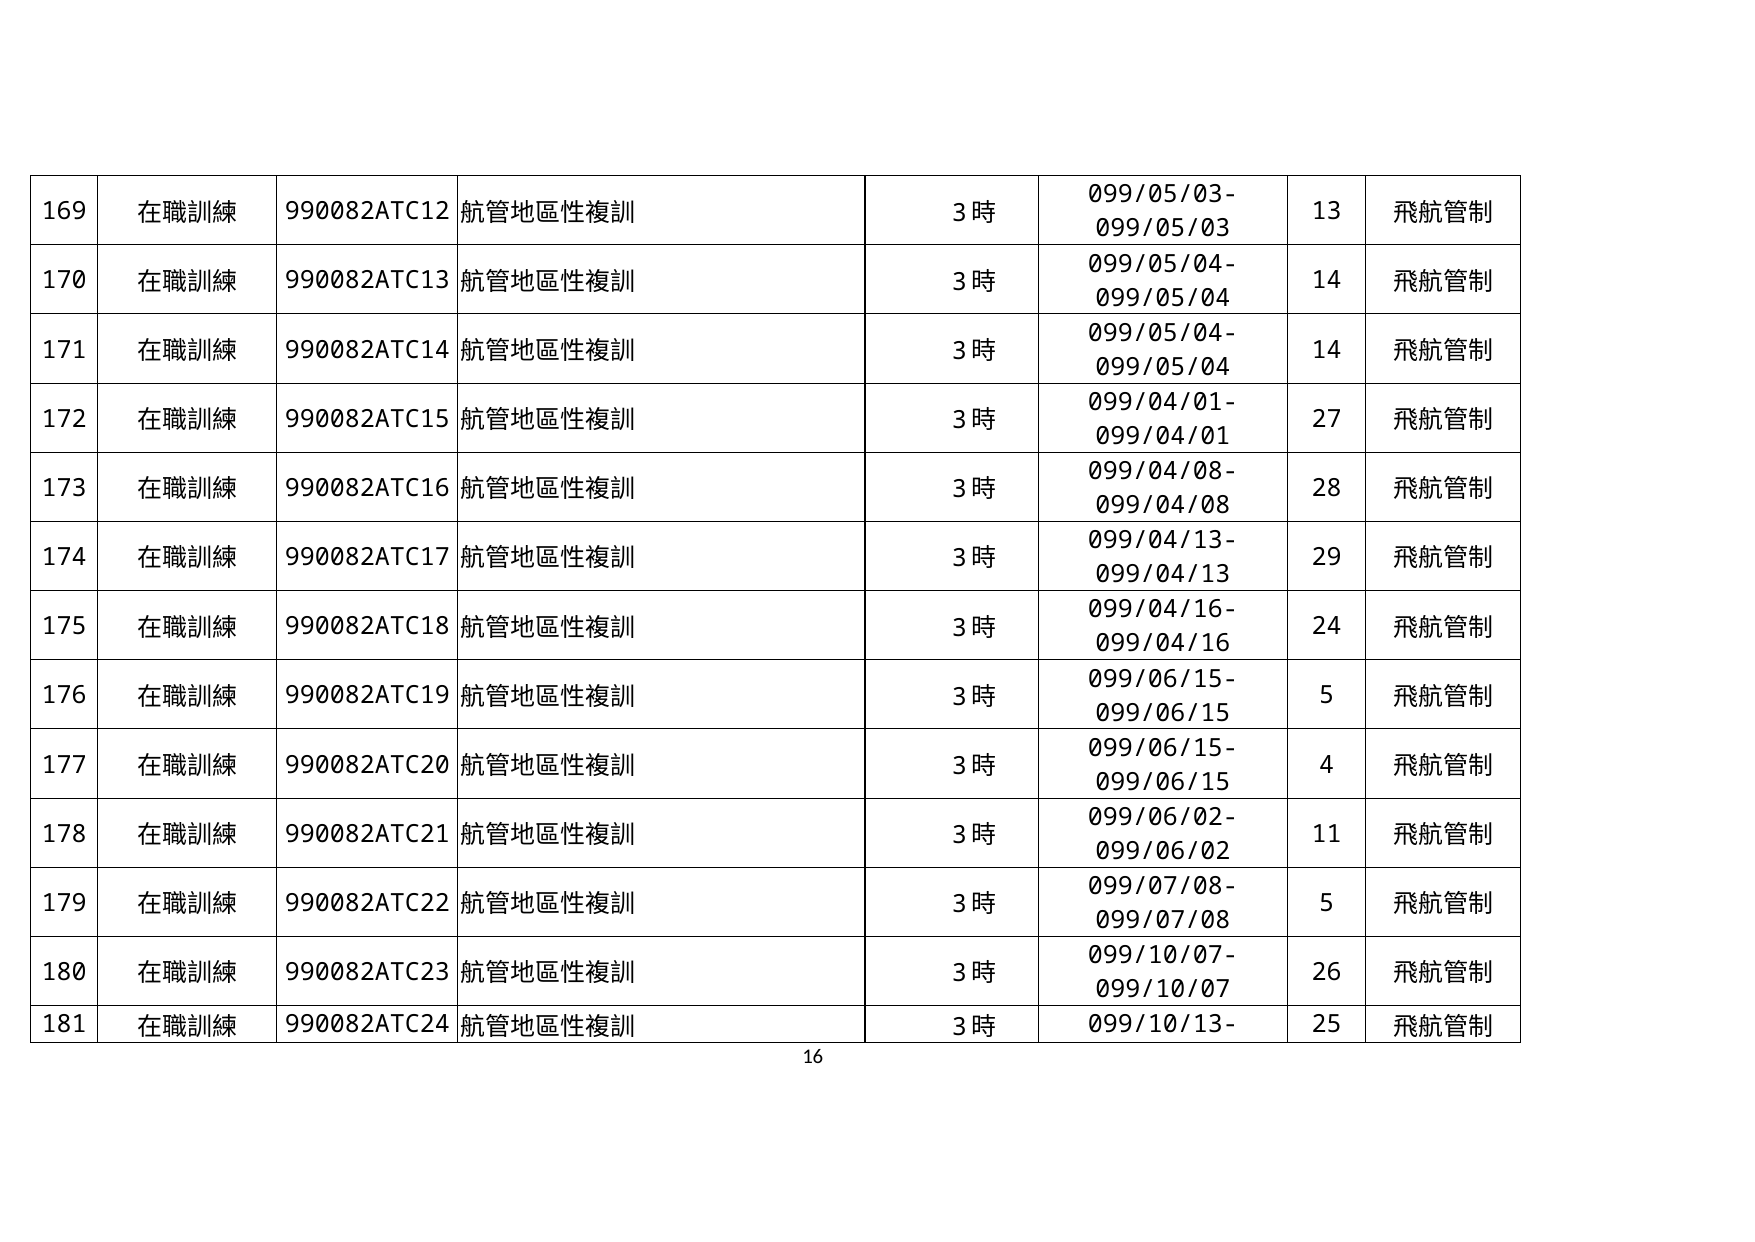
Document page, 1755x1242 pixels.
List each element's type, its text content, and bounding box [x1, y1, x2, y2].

table_cell 在職訓練 [98, 937, 276, 1005]
table_cell 飛航管制 [1366, 660, 1520, 728]
table_cell 3時 [866, 729, 1038, 797]
table_cell 099/04/01-099/04/01 [1039, 384, 1287, 452]
table_cell 3時 [866, 660, 1038, 728]
table_cell 在職訓練 [98, 1006, 276, 1042]
table_cell 27 [1288, 384, 1365, 452]
table_cell 175 [31, 591, 97, 659]
table_cell 172 [31, 384, 97, 452]
table_cell 在職訓練 [98, 522, 276, 590]
table_cell 航管地區性複訓 [458, 591, 864, 659]
table_cell 航管地區性複訓 [458, 453, 864, 521]
table_cell 航管地區性複訓 [458, 937, 864, 1005]
table_cell 990082ATC16 [277, 453, 457, 521]
table_cell 990082ATC14 [277, 314, 457, 382]
table_cell 28 [1288, 453, 1365, 521]
table_cell 在職訓練 [98, 660, 276, 728]
table_cell 3時 [866, 799, 1038, 867]
table_cell 在職訓練 [98, 729, 276, 797]
table_cell 26 [1288, 937, 1365, 1005]
table_cell 099/05/04-099/05/04 [1039, 245, 1287, 313]
table_cell 173 [31, 453, 97, 521]
table_cell 990082ATC12 [277, 176, 457, 244]
table_cell 099/06/02-099/06/02 [1039, 799, 1287, 867]
table_cell 178 [31, 799, 97, 867]
table_cell 在職訓練 [98, 868, 276, 936]
table_cell 099/06/15-099/06/15 [1039, 729, 1287, 797]
table_cell 3時 [866, 453, 1038, 521]
table_cell 169 [31, 176, 97, 244]
table_cell 航管地區性複訓 [458, 868, 864, 936]
table_cell 航管地區性複訓 [458, 799, 864, 867]
table_cell 990082ATC24 [277, 1006, 457, 1042]
table_cell 在職訓練 [98, 314, 276, 382]
table_cell 3時 [866, 384, 1038, 452]
table_cell 099/06/15-099/06/15 [1039, 660, 1287, 728]
table_cell 航管地區性複訓 [458, 522, 864, 590]
table_cell 3時 [866, 245, 1038, 313]
table_cell 13 [1288, 176, 1365, 244]
table_cell 990082ATC19 [277, 660, 457, 728]
table_cell 在職訓練 [98, 245, 276, 313]
table_cell 飛航管制 [1366, 729, 1520, 797]
table_cell 飛航管制 [1366, 868, 1520, 936]
table_cell 14 [1288, 314, 1365, 382]
table_cell 飛航管制 [1366, 522, 1520, 590]
table_cell 飛航管制 [1366, 937, 1520, 1005]
table_cell 179 [31, 868, 97, 936]
table_cell 11 [1288, 799, 1365, 867]
table_cell 990082ATC21 [277, 799, 457, 867]
table_cell 3時 [866, 937, 1038, 1005]
table_cell 3時 [866, 314, 1038, 382]
table_cell 飛航管制 [1366, 591, 1520, 659]
table_cell 171 [31, 314, 97, 382]
table_cell 在職訓練 [98, 799, 276, 867]
table_cell 5 [1288, 868, 1365, 936]
table_cell 25 [1288, 1006, 1365, 1042]
table_cell 在職訓練 [98, 591, 276, 659]
table_cell 3時 [866, 1006, 1038, 1042]
table_cell 180 [31, 937, 97, 1005]
table_cell 099/04/13-099/04/13 [1039, 522, 1287, 590]
table_cell 176 [31, 660, 97, 728]
table_cell 990082ATC18 [277, 591, 457, 659]
table_cell 航管地區性複訓 [458, 384, 864, 452]
table_cell 3時 [866, 176, 1038, 244]
table_cell 航管地區性複訓 [458, 245, 864, 313]
table_cell 24 [1288, 591, 1365, 659]
table_cell 在職訓練 [98, 384, 276, 452]
table_cell 177 [31, 729, 97, 797]
table_cell 170 [31, 245, 97, 313]
table_cell 099/05/04-099/05/04 [1039, 314, 1287, 382]
table_cell 990082ATC20 [277, 729, 457, 797]
table_cell 航管地區性複訓 [458, 176, 864, 244]
table_cell 099/07/08-099/07/08 [1039, 868, 1287, 936]
table_cell 099/05/03-099/05/03 [1039, 176, 1287, 244]
table_cell 990082ATC23 [277, 937, 457, 1005]
table_cell 飛航管制 [1366, 245, 1520, 313]
table_cell 在職訓練 [98, 176, 276, 244]
table_cell 099/04/08-099/04/08 [1039, 453, 1287, 521]
table_cell 099/10/13- [1039, 1006, 1287, 1042]
table_cell 181 [31, 1006, 97, 1042]
table_cell 飛航管制 [1366, 799, 1520, 867]
table_cell 990082ATC17 [277, 522, 457, 590]
table_cell 飛航管制 [1366, 384, 1520, 452]
table_cell 飛航管制 [1366, 176, 1520, 244]
table_cell 3時 [866, 522, 1038, 590]
table_cell 飛航管制 [1366, 453, 1520, 521]
table_cell 在職訓練 [98, 453, 276, 521]
table_cell 飛航管制 [1366, 314, 1520, 382]
table_cell 174 [31, 522, 97, 590]
table_cell 3時 [866, 868, 1038, 936]
table_cell 4 [1288, 729, 1365, 797]
table_cell 990082ATC13 [277, 245, 457, 313]
table_cell 3時 [866, 591, 1038, 659]
table_cell 航管地區性複訓 [458, 729, 864, 797]
table_cell 099/04/16-099/04/16 [1039, 591, 1287, 659]
table_cell 航管地區性複訓 [458, 1006, 864, 1042]
table_cell 航管地區性複訓 [458, 314, 864, 382]
table_cell 990082ATC15 [277, 384, 457, 452]
table_cell 飛航管制 [1366, 1006, 1520, 1042]
table_cell 航管地區性複訓 [458, 660, 864, 728]
table_cell 099/10/07-099/10/07 [1039, 937, 1287, 1005]
table_cell 14 [1288, 245, 1365, 313]
table_cell 5 [1288, 660, 1365, 728]
table_cell 29 [1288, 522, 1365, 590]
table_cell 990082ATC22 [277, 868, 457, 936]
